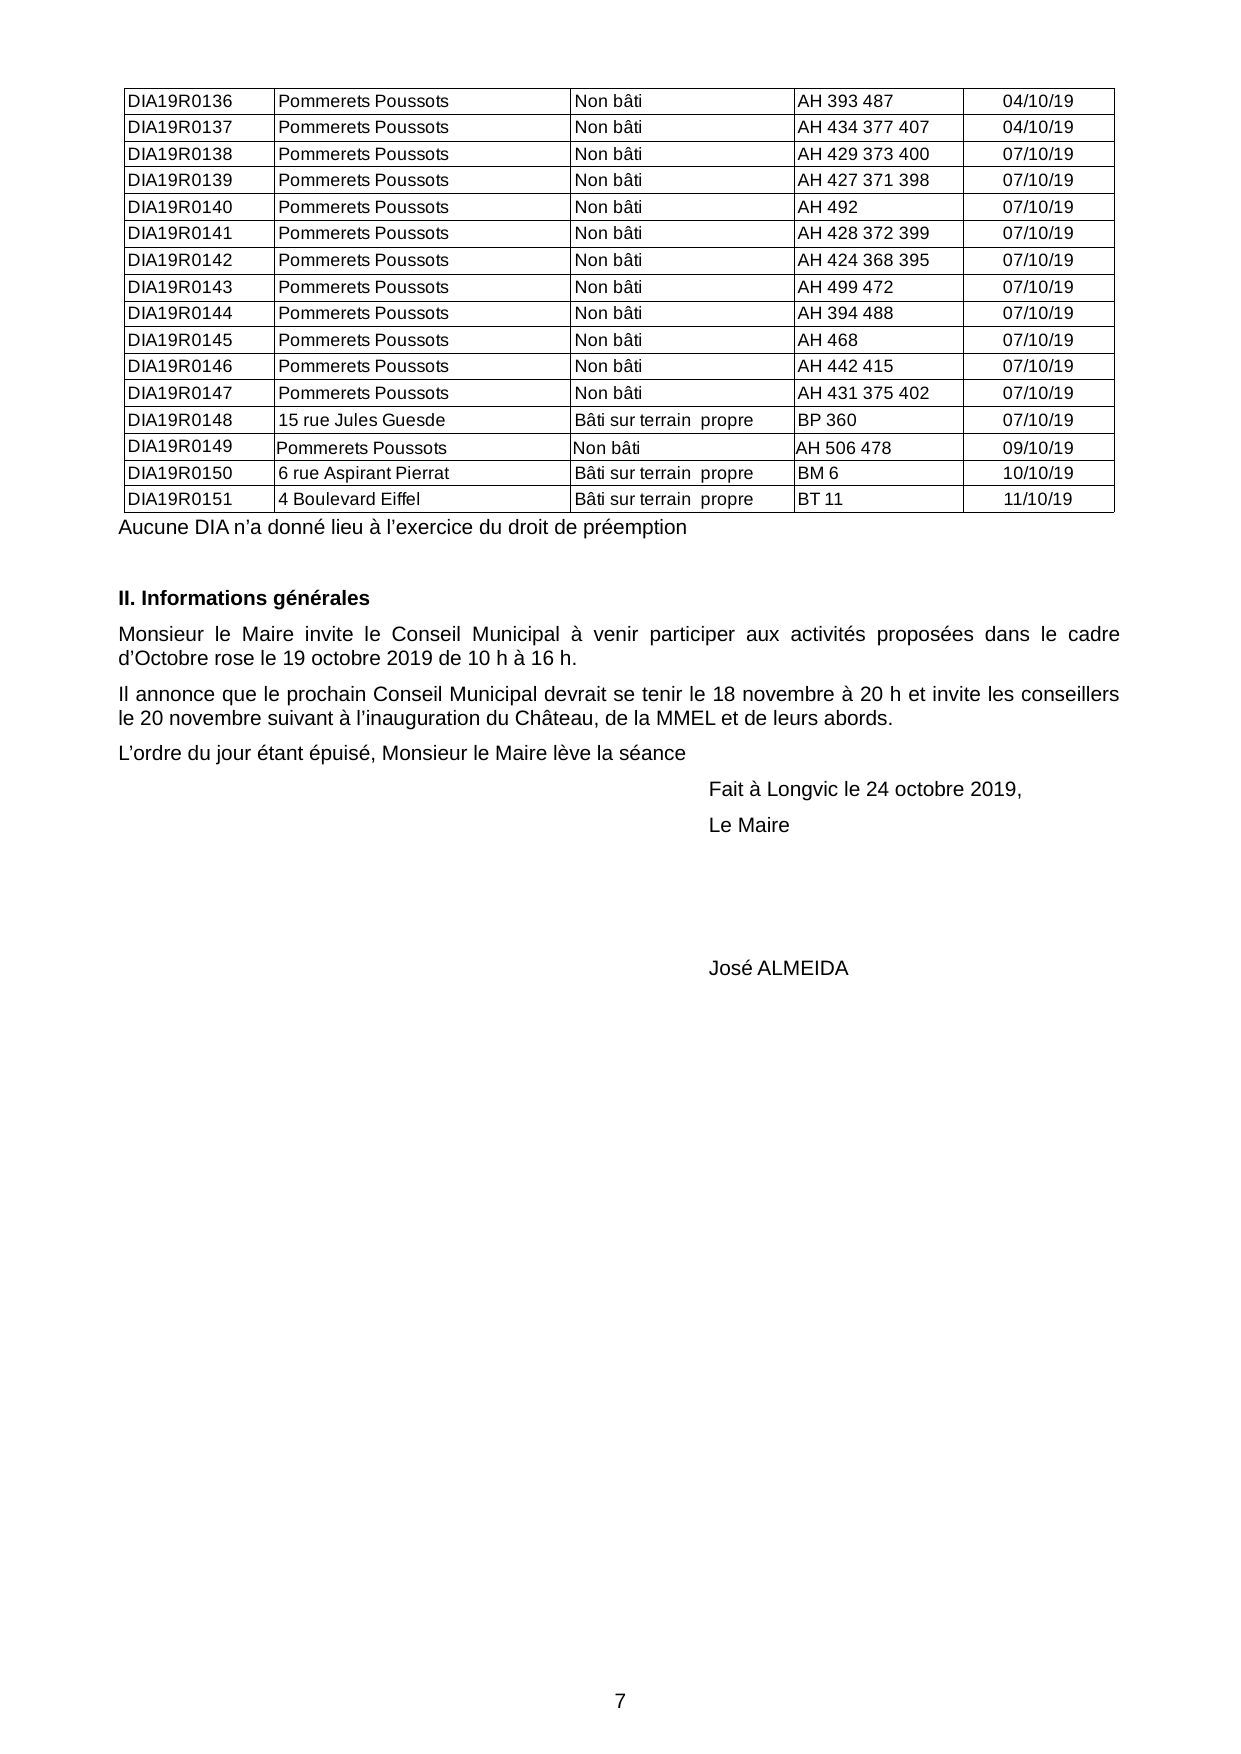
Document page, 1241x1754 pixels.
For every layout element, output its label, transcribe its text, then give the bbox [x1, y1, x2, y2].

text Monsieur le Maire invite le Conseil Municipal à venir participer aux activités proposées dans le cadre d’Octobre rose le 19 octobre 2019 de 10 h à 16 h. [118, 622, 1122, 670]
text L’ordre du jour étant épuisé, Monsieur le Maire lève la séance [118, 741, 1122, 765]
text II. Informations générales [118, 586, 1122, 610]
text Il annonce que le prochain Conseil Municipal devrait se tenir le 18 novembre à 20 h et invite les conseillers le 20 novembre suivant à l’inauguration du Château, de la MMEL et de leurs abords. [118, 682, 1122, 729]
text Fait à Longvic le 24 octobre 2019, [709, 777, 1122, 801]
text Aucune DIA n’a donné lieu à l’exercice du droit de préemption [118, 87, 1122, 539]
text Le Maire [709, 813, 1122, 837]
text José ALMEIDA [709, 956, 1122, 979]
